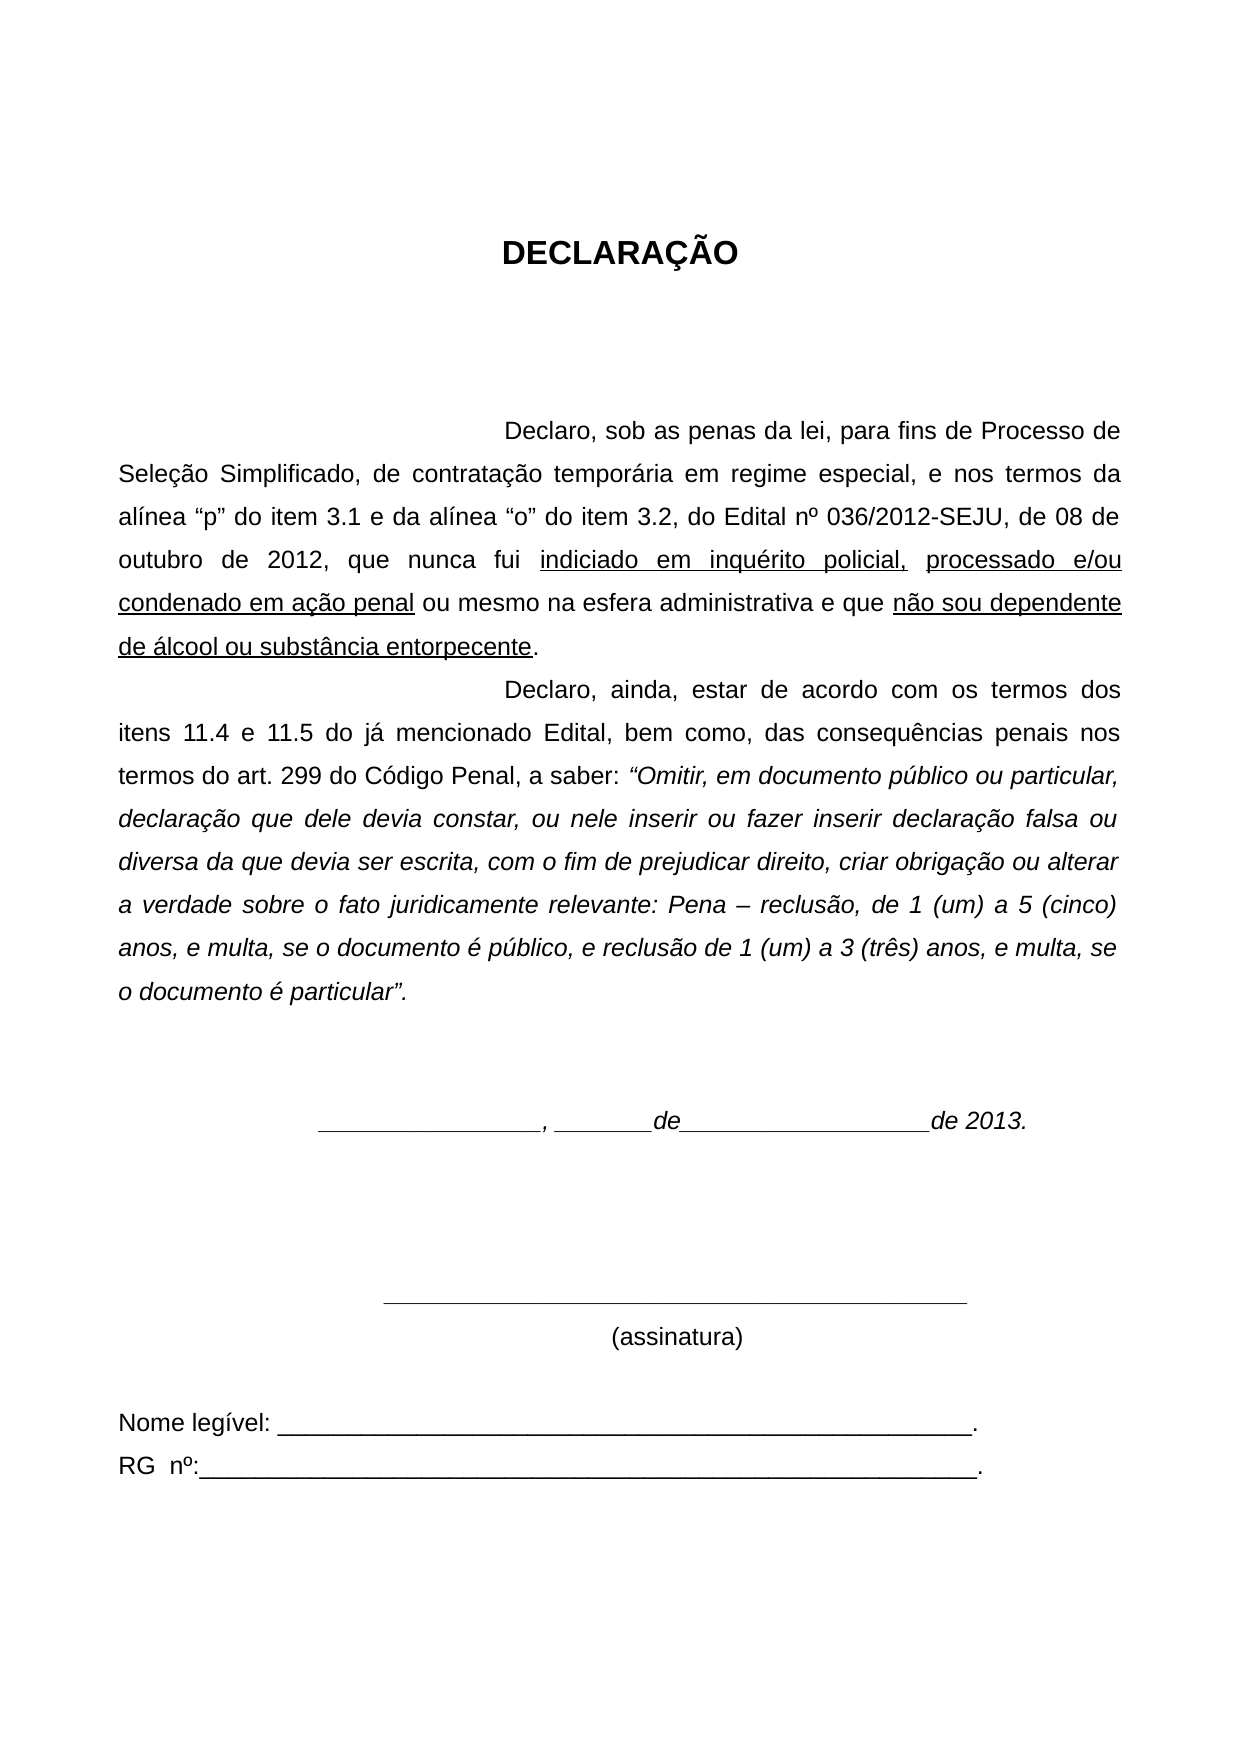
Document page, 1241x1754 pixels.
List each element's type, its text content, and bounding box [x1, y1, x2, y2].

text DECLARAÇÃO [118, 233, 1122, 272]
text (assinatura) [118, 1322, 1122, 1350]
text Declaro, sob as penas da lei, para fins de Processo de Seleção Simplificado, de contratação temporária em regime especial, e nos termos da alínea “p” do item 3.1 e da alínea “o” do item 3.2, do Edital nº 036/2012-SEJU, de 08 de outubro de 2012, que nunca fui indiciado em inquérito policial, processado e/ou condenado em ação penal ou mesmo na esfera administrativa e que não sou dependente de álcool ou substância entorpecente. [118, 416, 1122, 660]
text __________________________________________ [118, 1278, 1122, 1307]
text ________________, _______de__________________de 2013. [118, 1106, 1122, 1135]
text Nome legível: __________________________________________________. [118, 1408, 1122, 1437]
text RG nº:________________________________________________________. [118, 1451, 1122, 1480]
text Declaro, ainda, estar de acordo com os termos dos itens 11.4 e 11.5 do já mencionado Edital, bem como, das consequências penais nos termos do art. 299 do Código Penal, a saber: “Omitir, em documento público ou particular, declaração que dele devia constar, ou nele inserir ou fazer inserir declaração falsa ou diversa da que devia ser escrita, com o fim de prejudicar direito, criar obrigação ou alterar a verdade sobre o fato juridicamente relevante: Pena – reclusão, de 1 (um) a 5 (cinco) anos, e multa, se o documento é público, e reclusão de 1 (um) a 3 (três) anos, e multa, se o documento é particular”. [118, 675, 1122, 1005]
